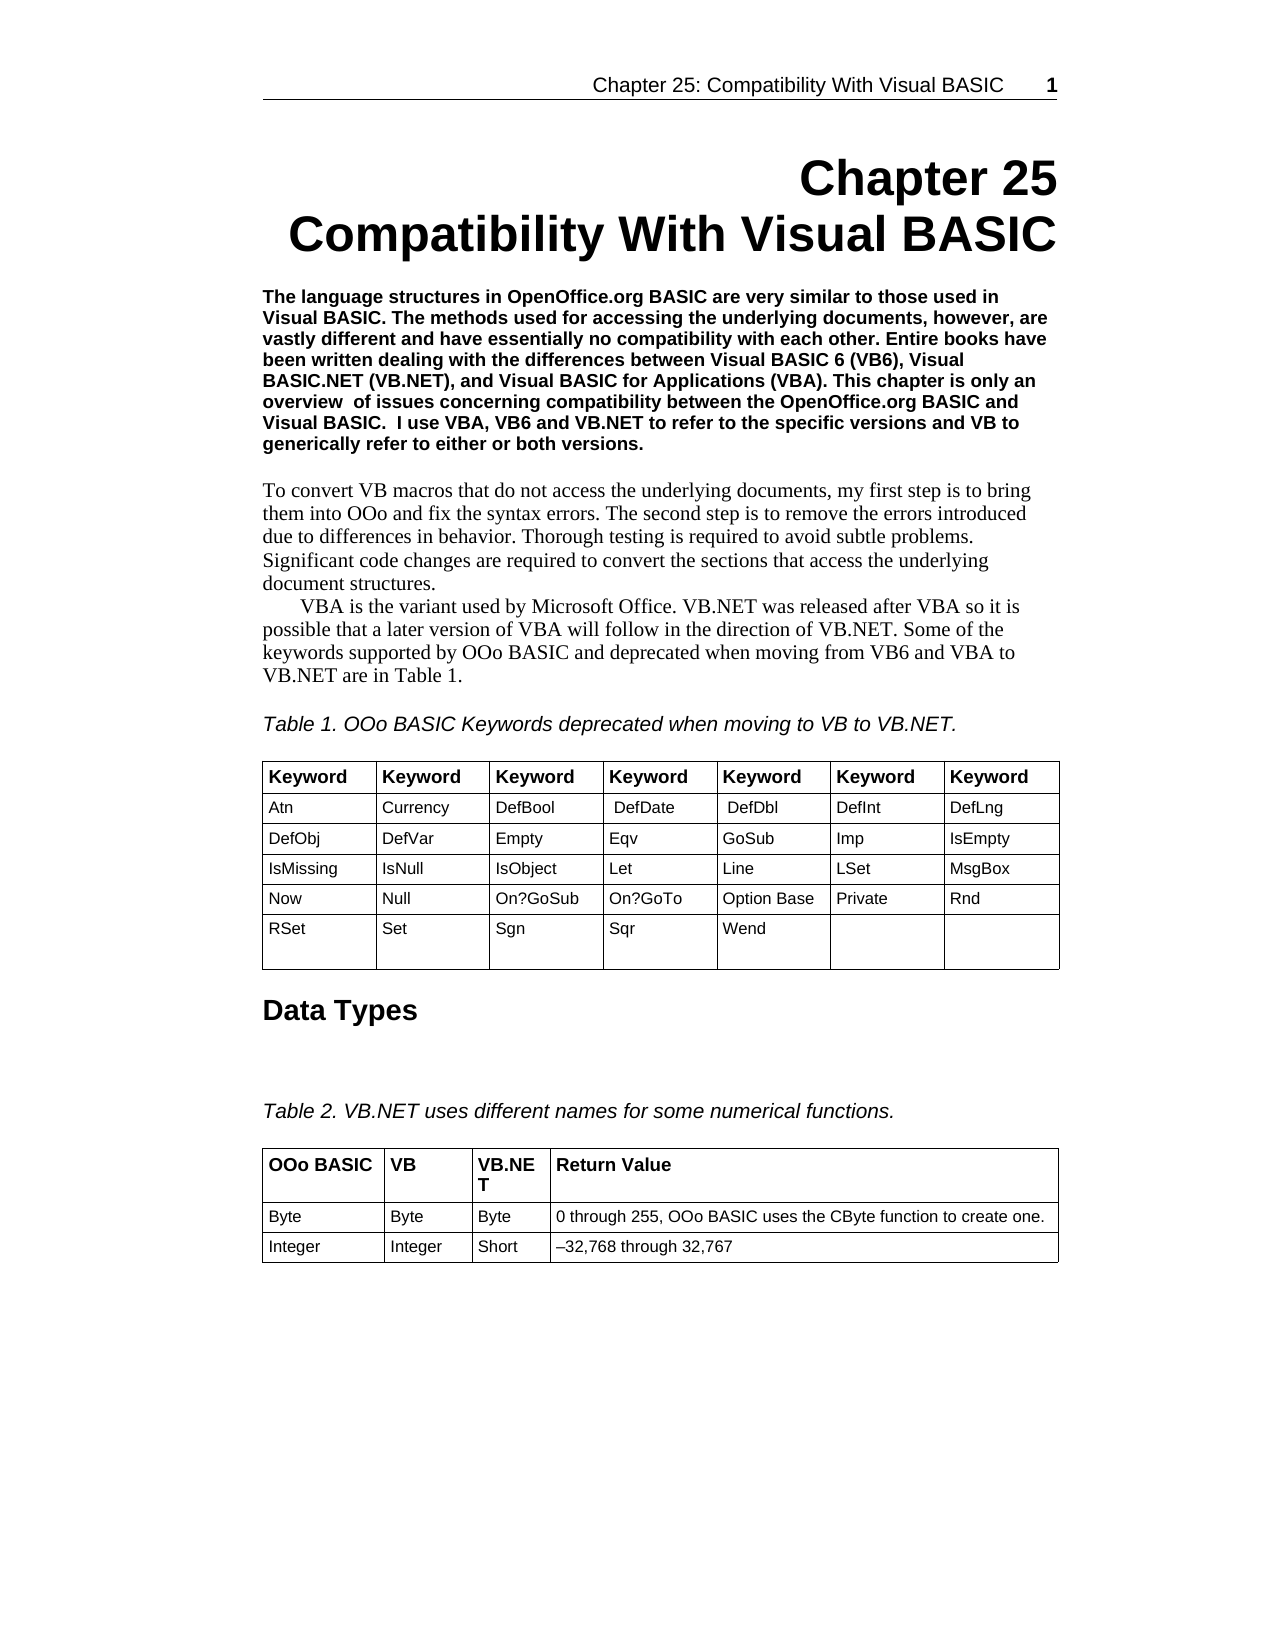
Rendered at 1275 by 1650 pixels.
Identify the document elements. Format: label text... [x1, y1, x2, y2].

table_cell Eqv [604, 824, 717, 853]
table_cell Short [473, 1233, 550, 1262]
table_cell On?GoTo [604, 885, 717, 914]
table_header Keyword [831, 762, 944, 793]
subtitle Data Types [262, 994, 1057, 1027]
table_cell On?GoSub [490, 885, 603, 914]
table_cell [945, 915, 1059, 969]
table_cell Set [377, 915, 489, 969]
table_cell [831, 915, 944, 969]
table_cell MsgBox [945, 855, 1059, 884]
table_header Keyword [718, 762, 830, 793]
table_header Keyword [377, 762, 489, 793]
table_header VB.NET [473, 1149, 550, 1202]
table_cell DefInt [831, 794, 944, 823]
text To convert VB macros that do not access the underlying documents, my first step is to bring them into OOo and fix the syntax errors. The second step is to remove the errors introduced due to differences in behavior. Thorough testing is required to avoid subtle problems. Significant code changes are required to convert the sections that access the underlying document structures. [262, 479, 1057, 595]
table_header Return Value [551, 1149, 1058, 1202]
table_cell IsMissing [263, 855, 376, 884]
table_header Keyword [604, 762, 717, 793]
table_cell Atn [263, 794, 376, 823]
table_cell Byte [473, 1203, 550, 1232]
table_cell IsEmpty [945, 824, 1059, 853]
table_cell DefDate [604, 794, 717, 823]
table_cell Empty [490, 824, 603, 853]
table_cell Sgn [490, 915, 603, 969]
table_cell Rnd [945, 885, 1059, 914]
table_cell GoSub [718, 824, 830, 853]
table_cell Line [718, 855, 830, 884]
table_cell Now [263, 885, 376, 914]
table_cell Sqr [604, 915, 717, 969]
table_cell 0 through 255, OOo BASIC uses the CByte function to create one. [551, 1203, 1058, 1232]
text VBA is the variant used by Microsoft Office. VB.NET was released after VBA so it is possible that a later version of VBA will follow in the direction of VB.NET. Some of the keywords supported by OOo BASIC and deprecated when moving from VB6 and VBA to VB.NET are in Table 1. [262, 595, 1057, 687]
table_cell Imp [831, 824, 944, 853]
table_cell DefObj [263, 824, 376, 853]
table_cell LSet [831, 855, 944, 884]
text The language structures in OpenOffice.org BASIC are very similar to those used in Visual BASIC. The methods used for accessing the underlying documents, however, are vastly different and have essentially no compatibility with each other. Entire books have been written dealing with the differences between Visual BASIC 6 (VB6), Visual BASIC.NET (VB.NET), and Visual BASIC for Applications (VBA). This chapter is only an overview of issues concerning compatibility between the OpenOffice.org BASIC and Visual BASIC. I use VBA, VB6 and VB.NET to refer to the specific versions and VB to generically refer to either or both versions. [262, 287, 1057, 454]
table_header OOo BASIC [263, 1149, 384, 1202]
table_cell Option Base [718, 885, 830, 914]
text Table 2. VB.NET uses different names for some numerical functions. [262, 1100, 1057, 1123]
table_cell Null [377, 885, 489, 914]
table_cell DefVar [377, 824, 489, 853]
text Table 1. OOo BASIC Keywords deprecated when moving to VB to VB.NET. [262, 712, 1057, 736]
table_header VB [385, 1149, 472, 1202]
table_header Keyword [490, 762, 603, 793]
table_cell Private [831, 885, 944, 914]
table_header Keyword [263, 762, 376, 793]
table_cell –32,768 through 32,767 [551, 1233, 1058, 1262]
title Chapter 25 Compatibility With Visual BASIC [262, 150, 1057, 262]
table_cell Byte [263, 1203, 384, 1232]
table_cell DefBool [490, 794, 603, 823]
table_cell IsNull [377, 855, 489, 884]
table_cell DefDbl [718, 794, 830, 823]
table_cell IsObject [490, 855, 603, 884]
table_cell RSet [263, 915, 376, 969]
table_cell Wend [718, 915, 830, 969]
table_cell DefLng [945, 794, 1059, 823]
table_cell Integer [385, 1233, 472, 1262]
table_cell Byte [385, 1203, 472, 1232]
table_cell Integer [263, 1233, 384, 1262]
table_cell Let [604, 855, 717, 884]
table_header Keyword [945, 762, 1059, 793]
table_cell Currency [377, 794, 489, 823]
